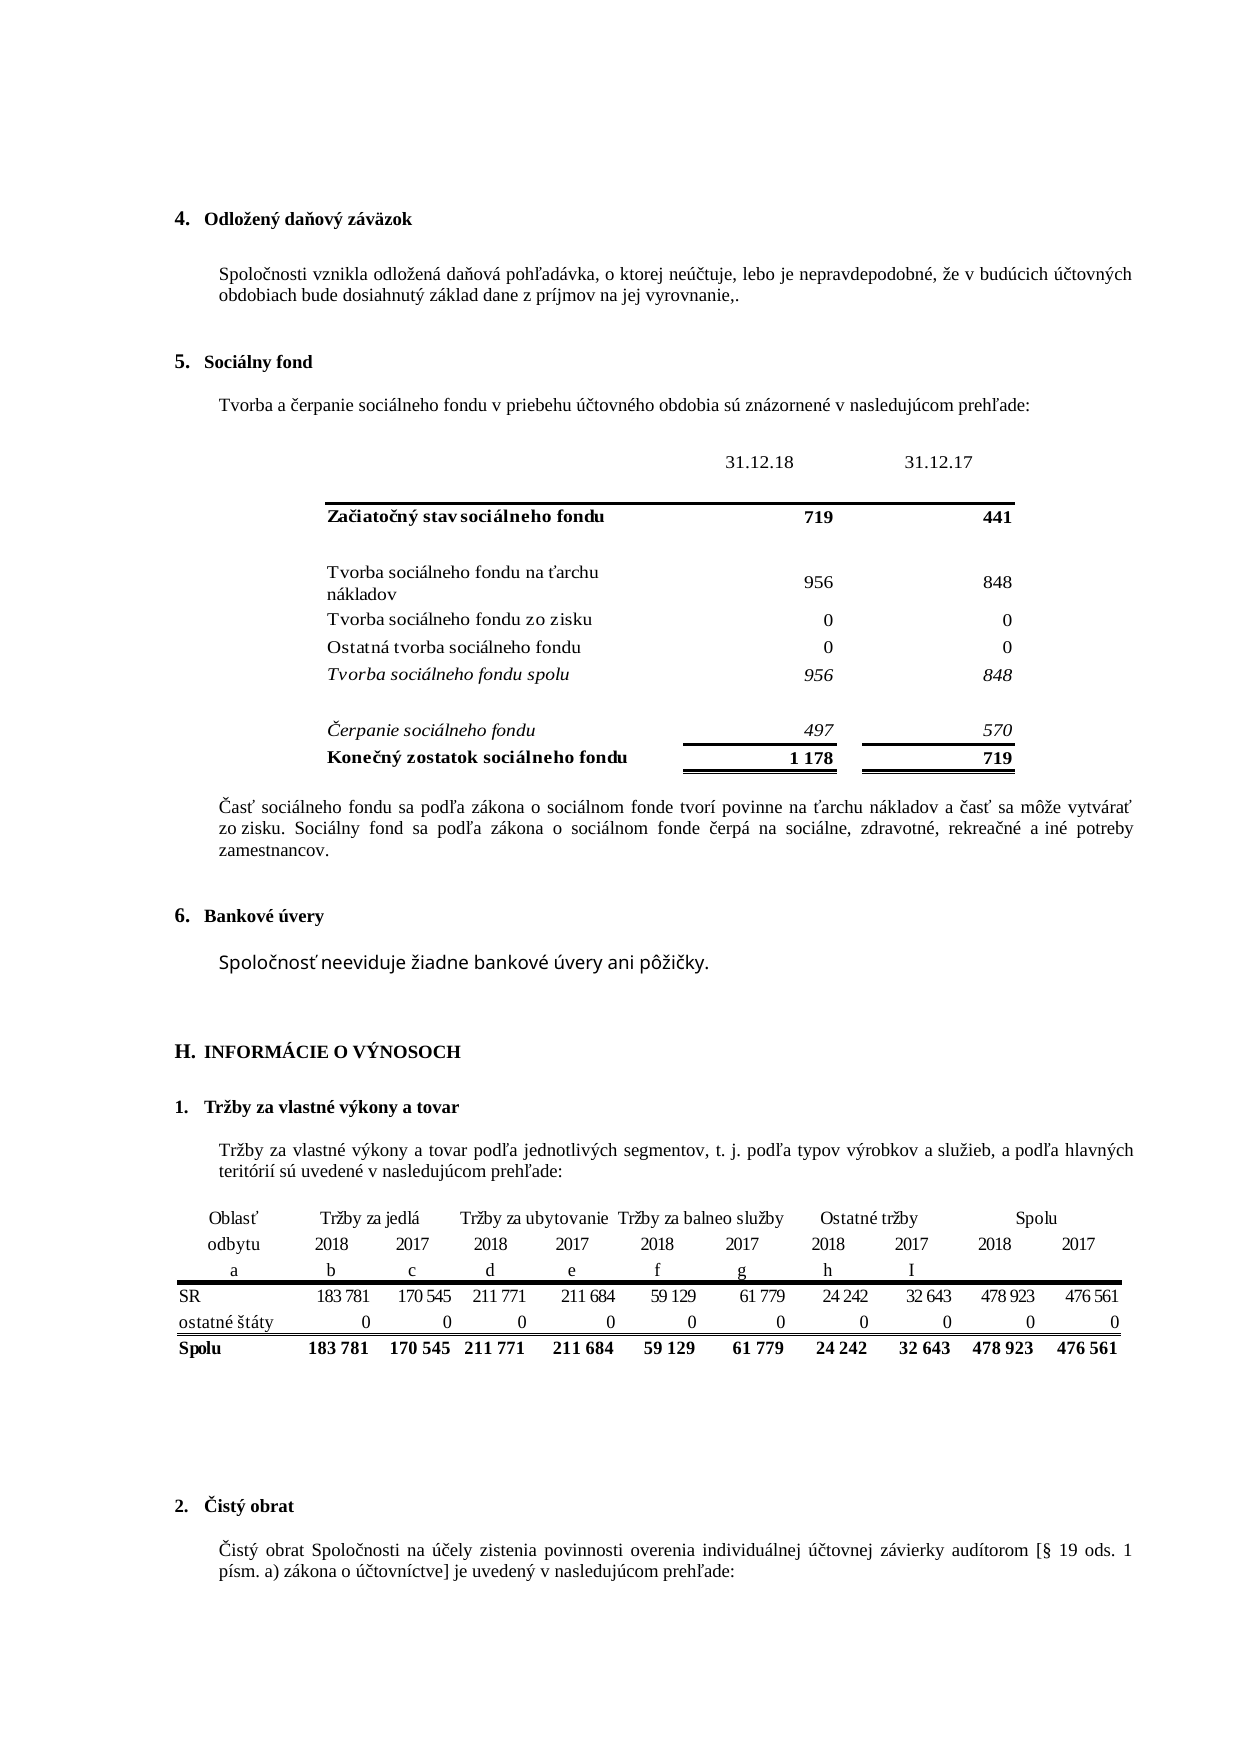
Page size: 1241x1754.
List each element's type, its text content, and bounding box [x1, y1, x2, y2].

subtitle INFORMÁCIE O VÝNOSOCH [174, 1039, 1134, 1063]
text Čistý obrat Spoločnosti na účely zistenia povinnosti overenia individuálnej účtovnej závierky audítorom [§ 19 ods. 1 písm. a) zákona o účtovníctve] je uvedený v nasledujúcom prehľade: [219, 1538, 1134, 1582]
subtitle Sociálny fond [174, 349, 1134, 373]
text Spoločnosti vznikla odložená daňová pohľadávka, o ktorej neúčtuje, lebo je nepravdepodobné, že v budúcich účtovných obdobiach bude dosiahnutý základ dane z príjmov na jej vyrovnanie,. [219, 262, 1134, 306]
subtitle Tržby za vlastné výkony a tovar [174, 1096, 1134, 1117]
text Tvorba a čerpanie sociálneho fondu v priebehu účtovného obdobia sú znázornené v nasledujúcom prehľade: [219, 394, 1134, 416]
subtitle Odložený daňový záväzok [174, 206, 1134, 230]
text Časť sociálneho fondu sa podľa zákona o sociálnom fonde tvorí povinne na ťarchu nákladov a časť sa môže vytvárať zo zisku. Sociálny fond sa podľa zákona o sociálnom fonde čerpá na sociálne, zdravotné, rekreačné a iné potreby zamestnancov. [219, 796, 1134, 860]
text Tržby za vlastné výkony a tovar podľa jednotlivých segmentov, t. j. podľa typov výrobkov a služieb, a podľa hlavných teritórií sú uvedené v nasledujúcom prehľade: [219, 1139, 1134, 1182]
subtitle Bankové úvery [174, 903, 1134, 927]
subtitle Čistý obrat [174, 1495, 1134, 1517]
text Spoločnosť neeviduje žiadne bankové úvery ani pôžičky. [219, 949, 1134, 974]
